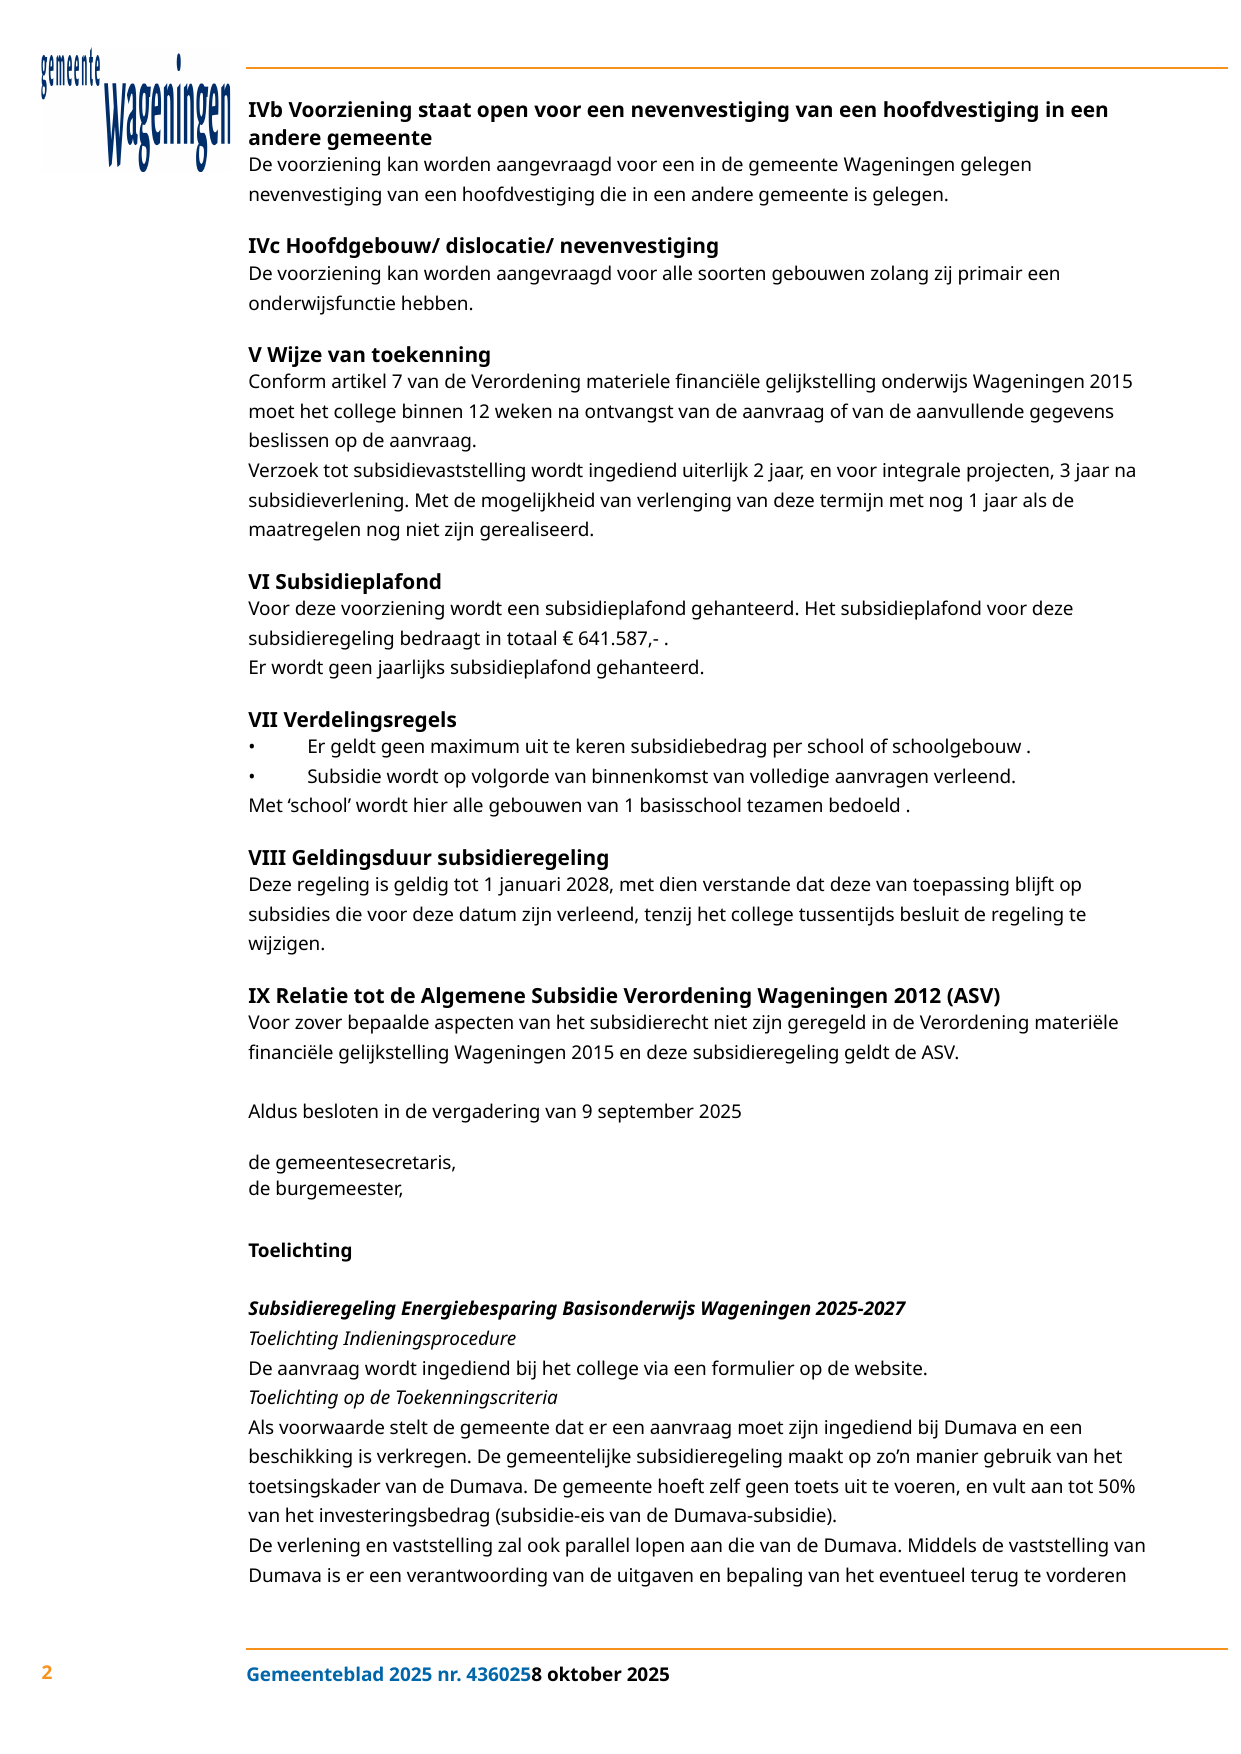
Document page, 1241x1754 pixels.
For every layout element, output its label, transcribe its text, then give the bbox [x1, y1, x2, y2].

text De voorziening kan worden aangevraagd voor een in de gemeente Wageningen gelegen nevenvestiging van een hoofdvestiging die in een andere gemeente is gelegen. [248, 152, 1152, 207]
text IVb Voorziening staat open voor een nevenvestiging van een hoofdvestiging in een andere gemeente [248, 95, 1152, 152]
text Toelichting op de Toekenningscriteria [248, 1384, 1152, 1410]
text V Wijze van toekenning [248, 340, 1152, 368]
text De verlening en vaststelling zal ook parallel lopen aan die van de Dumava. Middels de vaststelling van Dumava is er een verantwoording van de uitgaven en bepaling van het eventueel terug te vorderen [248, 1532, 1152, 1588]
text de burgemeester, [248, 1175, 1152, 1201]
text Met ‘school’ wordt hier alle gebouwen van 1 basisschool tezamen bedoeld . [248, 792, 1152, 818]
text Toelichting [248, 1227, 1152, 1266]
text Deze regeling is geldig tot 1 januari 2028, met dien verstande dat deze van toepassing blijft op subsidies die voor deze datum zijn verleend, tenzij het college tussentijds besluit de regeling te wijzigen. [248, 871, 1152, 956]
text De voorziening kan worden aangevraagd voor alle soorten gebouwen zolang zij primair een onderwijsfunctie hebben. [248, 260, 1152, 315]
text Voor deze voorziening wordt een subsidieplafond gehanteerd. Het subsidieplafond voor deze subsidieregeling bedraagt in totaal € 641.587,- . [248, 595, 1152, 651]
text Verzoek tot subsidievaststelling wordt ingediend uiterlijk 2 jaar, en voor integrale projecten, 3 jaar na subsidieverlening. Met de mogelijkheid van verlenging van deze termijn met nog 1 jaar als de maatregelen nog niet zijn gerealiseerd. [248, 457, 1152, 542]
text IX Relatie tot de Algemene Subsidie Verordening Wageningen 2012 (ASV) [248, 981, 1152, 1009]
text Als voorwaarde stelt de gemeente dat er een aanvraag moet zijn ingediend bij Dumava en een beschikking is verkregen. De gemeentelijke subsidieregeling maakt op zo’n manier gebruik van het toetsingskader van de Dumava. De gemeente hoeft zelf geen toets uit te voeren, en vult aan tot 50% van het investeringsbedrag (subsidie-eis van de Dumava-subsidie). [248, 1414, 1152, 1528]
text De aanvraag wordt ingediend bij het college via een formulier op de website. [248, 1355, 1152, 1381]
text VII Verdelingsregels [248, 705, 1152, 733]
text Conform artikel 7 van de Verordening materiele financiële gelijkstelling onderwijs Wageningen 2015 moet het college binnen 12 weken na ontvangst van de aanvraag of van de aanvullende gegevens beslissen op de aanvraag. [248, 368, 1152, 453]
text de gemeentesecretaris, [248, 1149, 1152, 1175]
list Subsidie wordt op volgorde van binnenkomst van volledige aanvragen verleend. [248, 763, 1152, 789]
text VI Subsidieplafond [248, 567, 1152, 595]
text VIII Geldingsduur subsidieregeling [248, 843, 1152, 871]
text Toelichting Indieningsprocedure [248, 1325, 1152, 1351]
text Aldus besloten in de vergadering van 9 september 2025 [248, 1098, 1152, 1124]
text IVc Hoofdgebouw/ dislocatie/ nevenvestiging [248, 232, 1152, 260]
text Er wordt geen jaarlijks subsidieplafond gehanteerd. [248, 654, 1152, 680]
text Subsidieregeling Energiebesparing Basisonderwijs Wageningen 2025-2027 [248, 1296, 1152, 1321]
list Er geldt geen maximum uit te keren subsidiebedrag per school of schoolgebouw . [248, 733, 1152, 759]
text Voor zover bepaalde aspecten van het subsidierecht niet zijn geregeld in de Verordening materiële financiële gelijkstelling Wageningen 2015 en deze subsidieregeling geldt de ASV. [248, 1009, 1152, 1065]
picture [41, 47, 231, 172]
